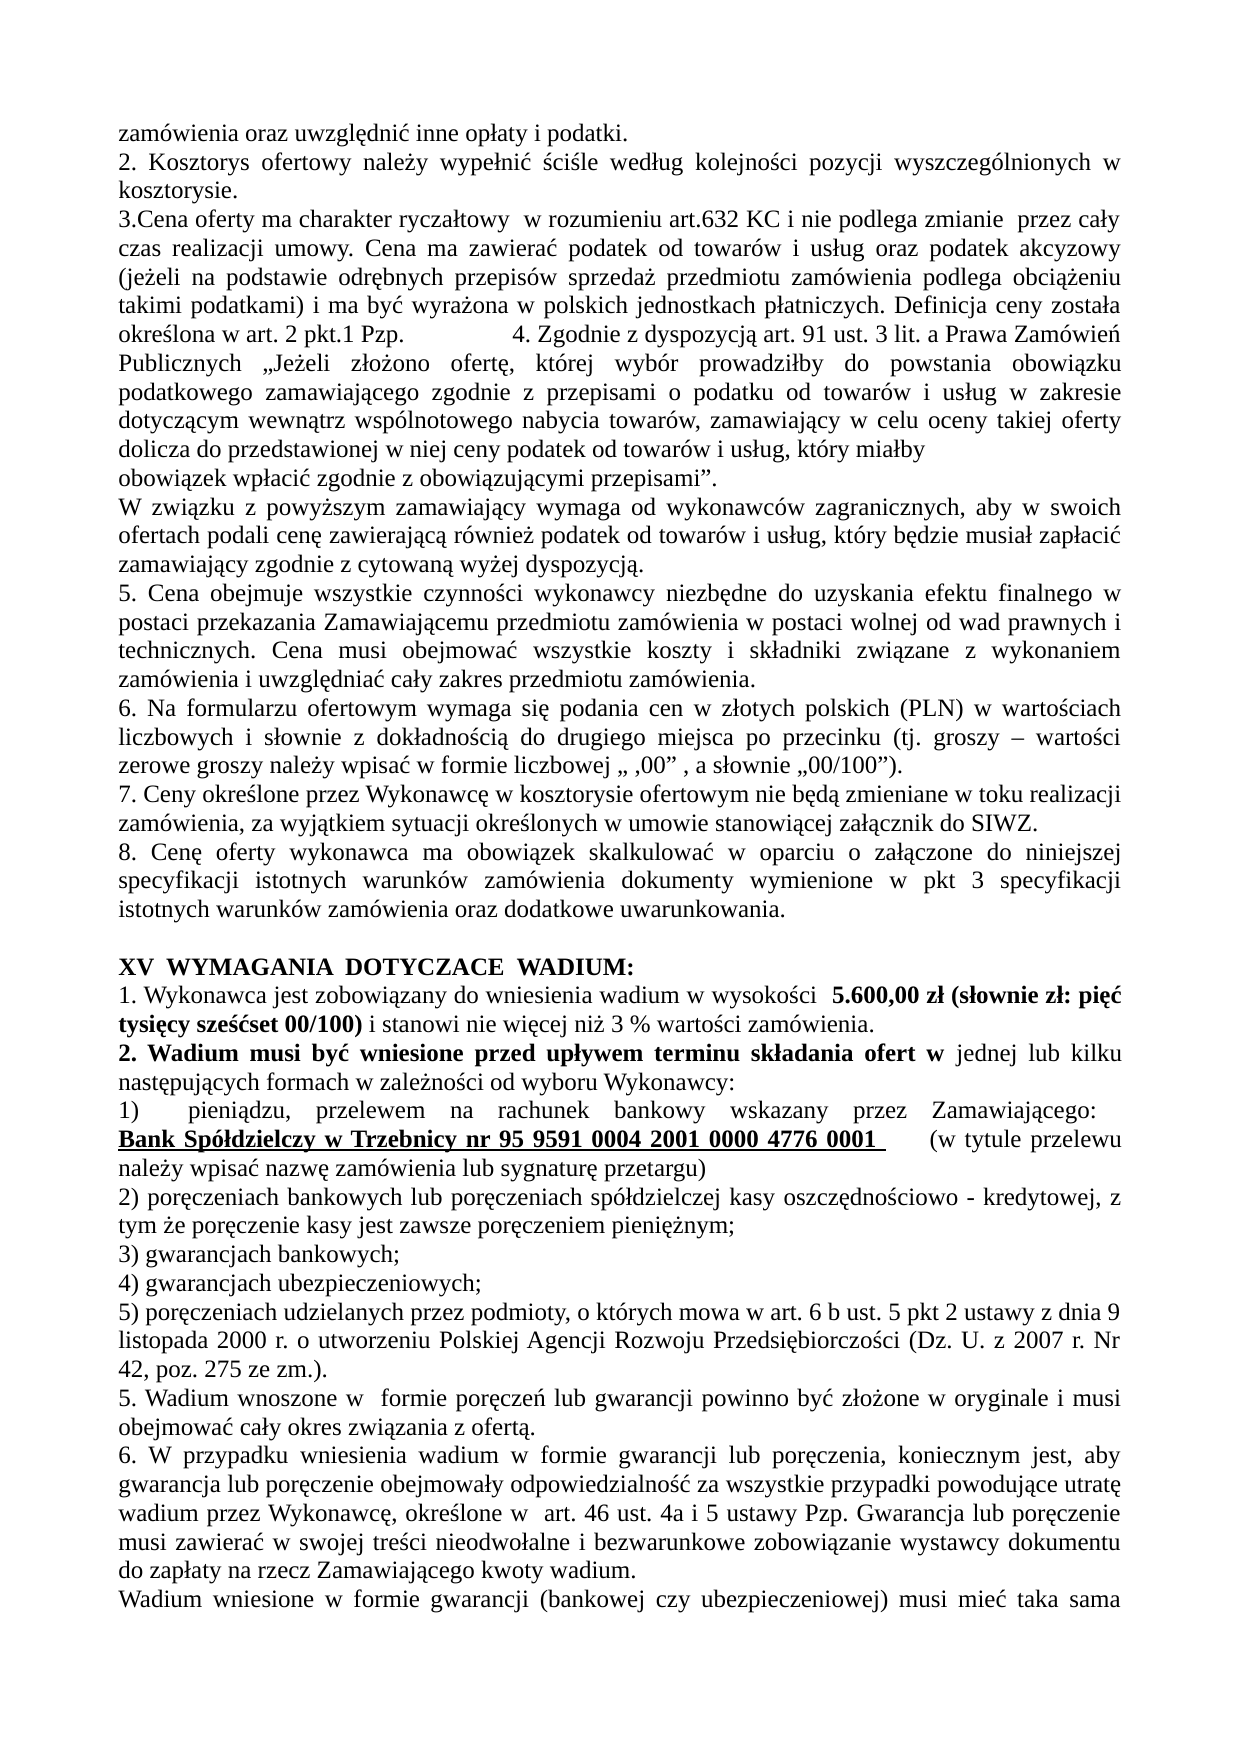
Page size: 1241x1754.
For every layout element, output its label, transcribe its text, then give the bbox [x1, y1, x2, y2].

text zamówienia oraz uwzględnić inne opłaty i podatki. [118, 118, 1122, 147]
text 6. W przypadku wniesienia wadium w formie gwarancji lub poręczenia, koniecznym jest, aby gwarancja lub poręczenie obejmowały odpowiedzialność za wszystkie przypadki powodujące utratę wadium przez Wykonawcę, określone w art. 46 ust. 4a i 5 ustawy Pzp. Gwarancja lub poręczenie musi zawierać w swojej treści nieodwołalne i bezwarunkowe zobowiązanie wystawcy dokumentu do zapłaty na rzecz Zamawiającego kwoty wadium. [118, 1441, 1122, 1584]
text 1) pieniądzu, przelewem na rachunek bankowy wskazany przez Zamawiającego: Bank Spółdzielczy w Trzebnicy nr 95 9591 0004 2001 0000 4776 0001 (w tytule przelewu należy wpisać nazwę zamówienia lub sygnaturę przetargu) [118, 1096, 1122, 1182]
text XV WYMAGANIA DOTYCZACE WADIUM: [118, 952, 1122, 981]
text 8. Cenę oferty wykonawca ma obowiązek skalkulować w oparciu o załączone do niniejszej specyfikacji istotnych warunków zamówienia dokumenty wymienione w pkt 3 specyfikacji istotnych warunków zamówienia oraz dodatkowe uwarunkowania. [118, 837, 1122, 923]
text obowiązek wpłacić zgodnie z obowiązującymi przepisami”. [118, 463, 1122, 492]
text 3.Cena oferty ma charakter ryczałtowy w rozumieniu art.632 KC i nie podlega zmianie przez cały czas realizacji umowy. Cena ma zawierać podatek od towarów i usług oraz podatek akcyzowy (jeżeli na podstawie odrębnych przepisów sprzedaż przedmiotu zamówienia podlega obciążeniu takimi podatkami) i ma być wyrażona w polskich jednostkach płatniczych. Definicja ceny została określona w art. 2 pkt.1 Pzp. 4. Zgodnie z dyspozycją art. 91 ust. 3 lit. a Prawa Zamówień Publicznych „Jeżeli złożono ofertę, której wybór prowadziłby do powstania obowiązku podatkowego zamawiającego zgodnie z przepisami o podatku od towarów i usług w zakresie dotyczącym wewnątrz wspólnotowego nabycia towarów, zamawiający w celu oceny takiej oferty dolicza do przedstawionej w niej ceny podatek od towarów i usług, który miałby [118, 204, 1122, 463]
text 1. Wykonawca jest zobowiązany do wniesienia wadium w wysokości 5.600,00 zł (słownie zł: pięć tysięcy sześćset 00/100) i stanowi nie więcej niż 3 % wartości zamówienia. [118, 981, 1122, 1038]
text 5. Wadium wnoszone w formie poręczeń lub gwarancji powinno być złożone w oryginale i musi obejmować cały okres związania z ofertą. [118, 1383, 1122, 1441]
text 5) poręczeniach udzielanych przez podmioty, o których mowa w art. 6 b ust. 5 pkt 2 ustawy z dnia 9 listopada 2000 r. o utworzeniu Polskiej Agencji Rozwoju Przedsiębiorczości (Dz. U. z 2007 r. Nr 42, poz. 275 ze zm.). [118, 1297, 1122, 1383]
text 2. Kosztorys ofertowy należy wypełnić ściśle według kolejności pozycji wyszczególnionych w kosztorysie. [118, 147, 1122, 204]
text 7. Ceny określone przez Wykonawcę w kosztorysie ofertowym nie będą zmieniane w toku realizacji zamówienia, za wyjątkiem sytuacji określonych w umowie stanowiącej załącznik do SIWZ. [118, 779, 1122, 837]
text 5. Cena obejmuje wszystkie czynności wykonawcy niezbędne do uzyskania efektu finalnego w postaci przekazania Zamawiającemu przedmiotu zamówienia w postaci wolnej od wad prawnych i technicznych. Cena musi obejmować wszystkie koszty i składniki związane z wykonaniem zamówienia i uwzględniać cały zakres przedmiotu zamówienia. [118, 578, 1122, 693]
text W związku z powyższym zamawiający wymaga od wykonawców zagranicznych, aby w swoich ofertach podali cenę zawierającą również podatek od towarów i usług, który będzie musiał zapłacić zamawiający zgodnie z cytowaną wyżej dyspozycją. [118, 492, 1122, 578]
text 4) gwarancjach ubezpieczeniowych; [118, 1268, 1122, 1297]
text 3) gwarancjach bankowych; [118, 1239, 1122, 1268]
text Wadium wniesione w formie gwarancji (bankowej czy ubezpieczeniowej) musi mieć taka sama [118, 1584, 1122, 1613]
text 2) poręczeniach bankowych lub poręczeniach spółdzielczej kasy oszczędnościowo - kredytowej, z tym że poręczenie kasy jest zawsze poręczeniem pieniężnym; [118, 1182, 1122, 1239]
text 2. Wadium musi być wniesione przed upływem terminu składania ofert w jednej lub kilku następujących formach w zależności od wyboru Wykonawcy: [118, 1038, 1122, 1096]
text 6. Na formularzu ofertowym wymaga się podania cen w złotych polskich (PLN) w wartościach liczbowych i słownie z dokładnością do drugiego miejsca po przecinku (tj. groszy – wartości zerowe groszy należy wpisać w formie liczbowej „ ,00” , a słownie „00/100”). [118, 693, 1122, 779]
